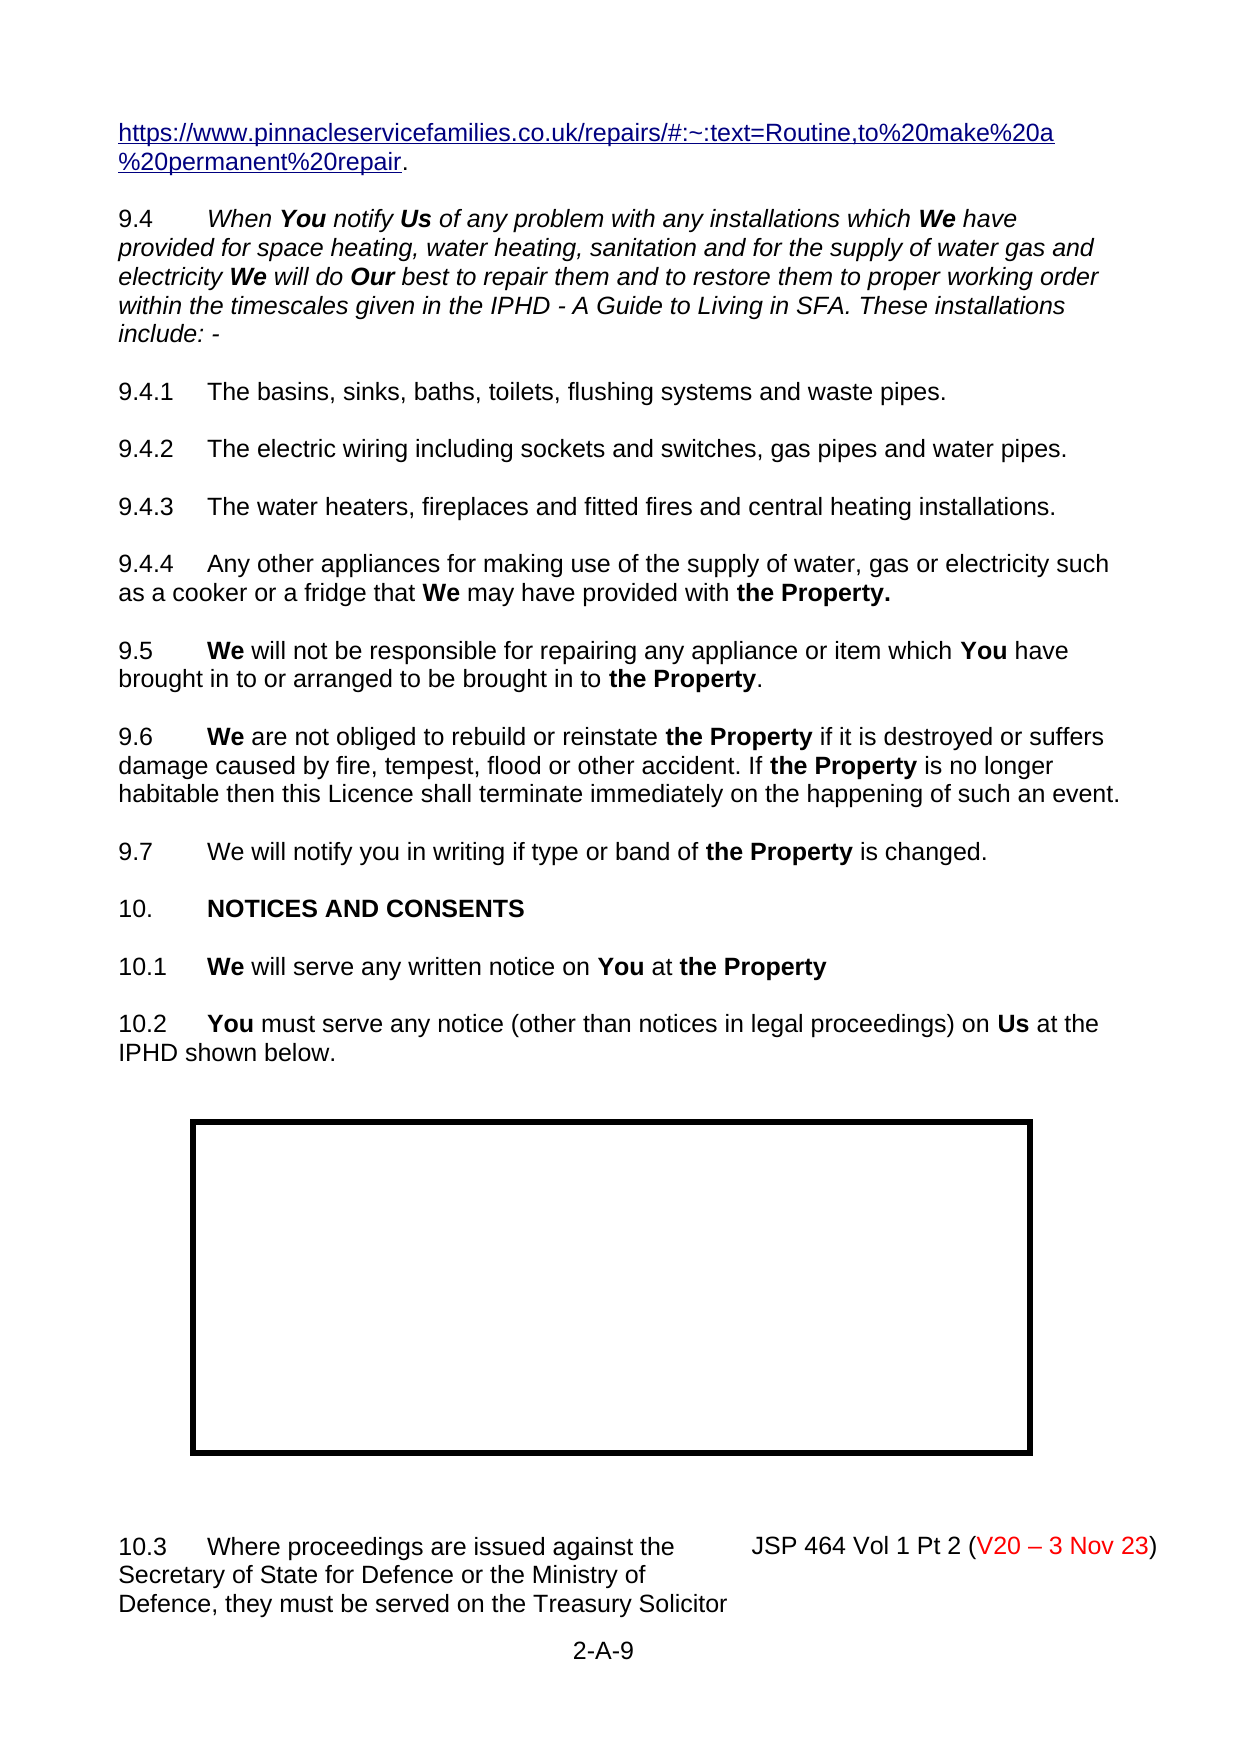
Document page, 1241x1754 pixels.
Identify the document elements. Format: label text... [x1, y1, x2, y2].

list NOTICES AND CONSENTS [118, 894, 1122, 923]
list https://www.pinnacleservicefamilies.co.uk/repairs/#:~:text=Routine,to%20make%20a%20permanent%20repair. [118, 118, 1122, 176]
list Any other appliances for making use of the supply of water, gas or electricity such as a cooker or a fridge that We may have provided with the Property. [118, 549, 1122, 607]
list When You notify Us of any problem with any installations which We have provided for space heating, water heating, sanitation and for the supply of water gas and electricity We will do Our best to repair them and to restore them to proper working order within the timescales given in the IPHD - A Guide to Living in SFA. These installations include: -­ [118, 204, 1122, 348]
list The water heaters, fireplaces and fitted fires and central heating installations. [118, 492, 1122, 521]
list The basins, sinks, baths, toilets, flushing systems and waste pipes. [118, 377, 1122, 406]
list We will not be responsible for repairing any appliance or item which You have brought in to or arranged to be brought in to the Property. [118, 636, 1122, 693]
list We are not obliged to rebuild or reinstate the Property if it is destroyed or suffers damage caused by fire, tempest, flood or other accident. If the Property is no longer habitable then this Licence shall terminate immediately on the happening of such an event. [118, 722, 1122, 808]
list We will notify you in writing if type or band of the Property is changed. [118, 837, 1122, 866]
list We will serve any written notice on You at the Property [118, 952, 1122, 981]
list The electric wiring including sockets and switches, gas pipes and water pipes. [118, 434, 1122, 463]
list Where proceedings are issued against the Secretary of State for Defence or the Ministry of Defence, they must be served on the Treasury Solicitor [118, 1532, 736, 1618]
list You must serve any notice (other than notices in legal proceedings) on Us at the IPHD shown below. [118, 1009, 1122, 1067]
